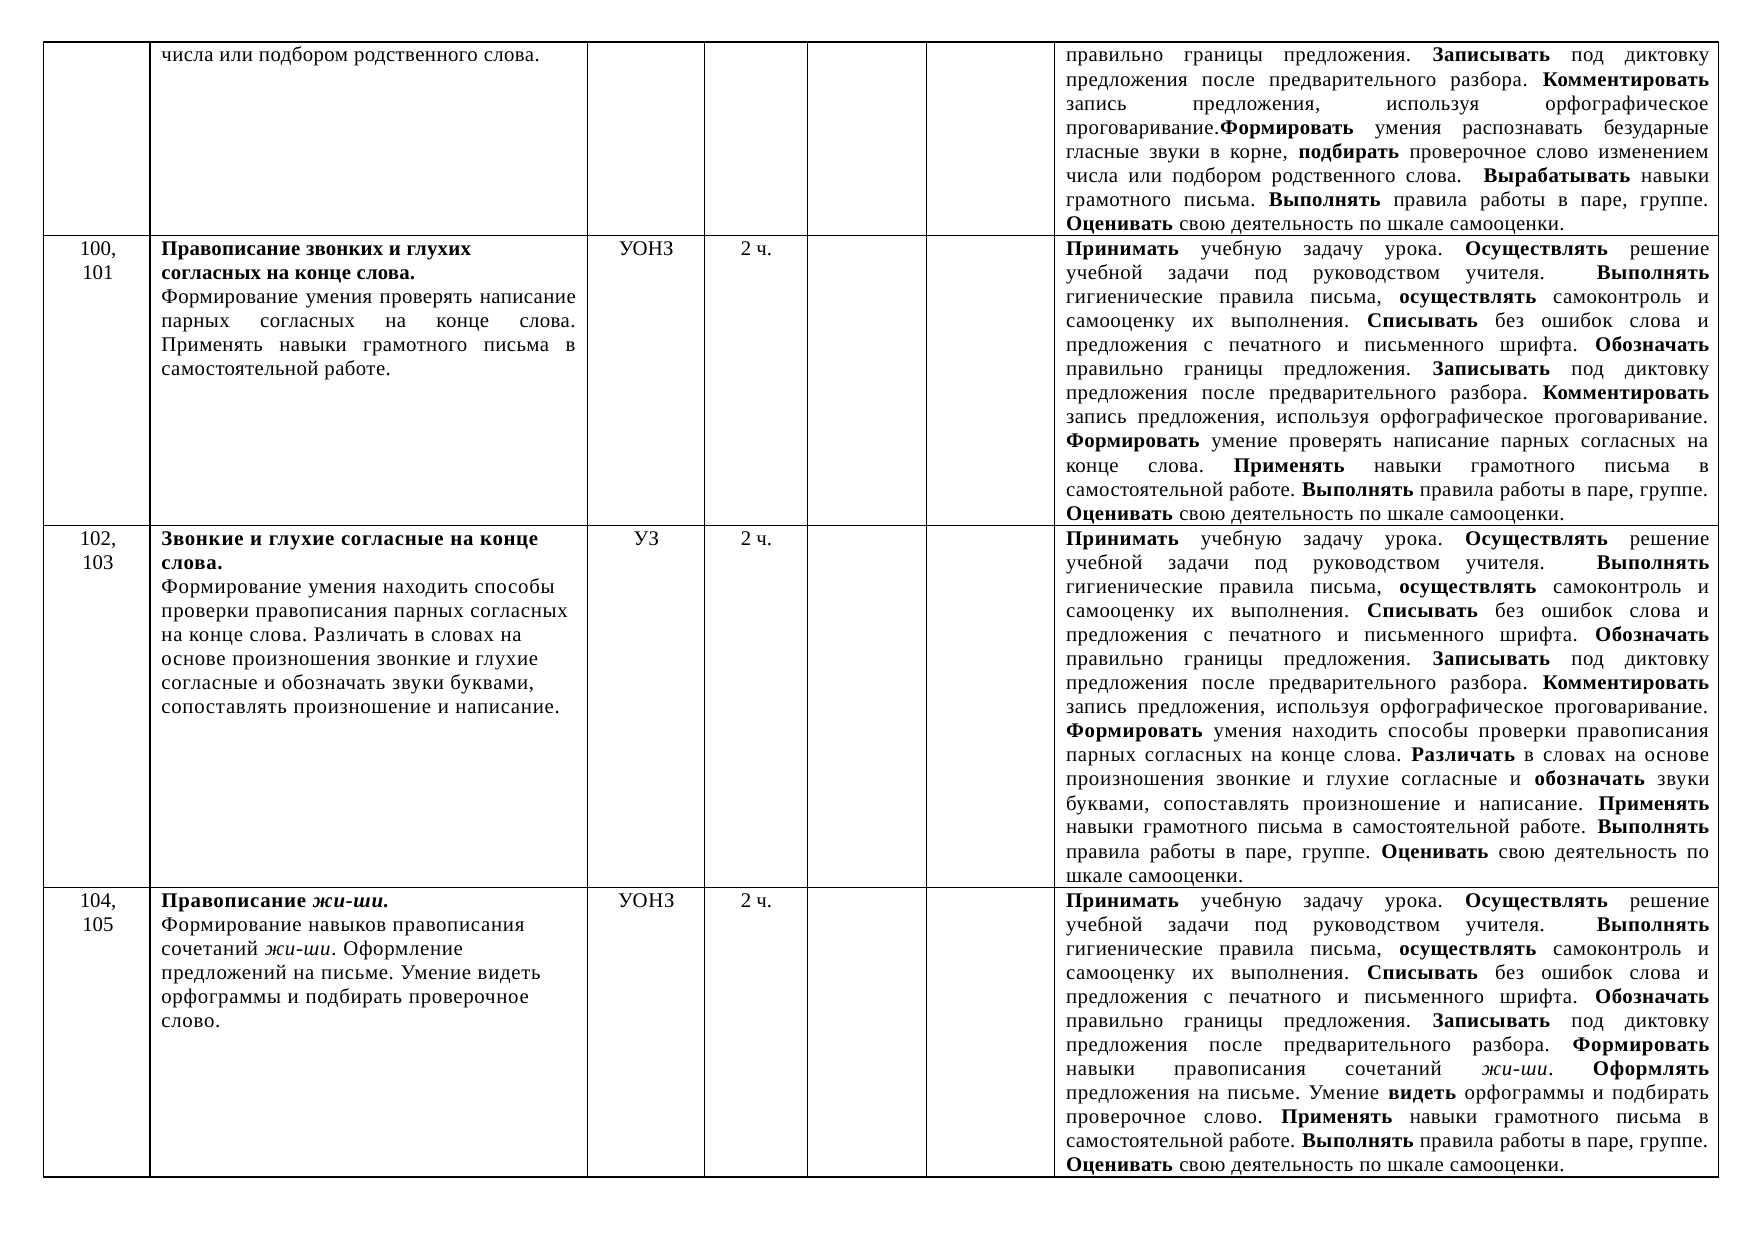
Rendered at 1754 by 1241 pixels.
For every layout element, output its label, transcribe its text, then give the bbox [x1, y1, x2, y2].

table_cell Правописание звонких и глухих согласных на конце слова. Формирование умения проверять написание парных согласных на конце слова. Применять навыки грамотного письма в самостоятельной работе. [151, 236, 587, 525]
table_cell Правописание жи-ши. Формирование навыков правописания сочетаний жи-ши. Оформление предложений на письме. Умение видеть орфограммы и подбирать проверочное слово. [151, 888, 587, 1176]
table_cell 102, 103 [44, 526, 149, 887]
table_cell [705, 43, 807, 235]
table_cell 2 ч. [705, 236, 807, 525]
table_cell [927, 888, 1054, 1176]
table_cell правильно границы предложения. Записывать под диктовку предложения после предварительного разбора. Комментировать запись предложения, используя орфографическое проговаривание.Формировать умения распознавать безударные гласные звуки в корне, подбирать проверочное слово изменением числа или подбором родственного слова. Вырабатывать навыки грамотного письма. Выполнять правила работы в паре, группе. Оценивать свою деятельность по шкале самооценки. [1055, 43, 1718, 235]
table_cell [808, 526, 926, 887]
table_cell [808, 888, 926, 1176]
table_cell [588, 43, 704, 235]
table_cell [808, 43, 926, 235]
table_cell 2 ч. [705, 888, 807, 1176]
table_cell 98,99 [44, 43, 149, 235]
table_cell 2 ч. [705, 526, 807, 887]
table_cell Принимать учебную задачу урока. Осуществлять решение учебной задачи под руководством учителя. Выполнять гигиенические правила письма, осуществлять самоконтроль и самооценку их выполнения. Списывать без ошибок слова и предложения с печатного и письменного шрифта. Обозначать правильно границы предложения. Записывать под диктовку предложения после предварительного разбора. Формировать навыки правописания сочетаний жи-ши. Оформлять предложения на письме. Умение видеть орфограммы и подбирать проверочное слово. Применять навыки грамотного письма в самостоятельной работе. Выполнять правила работы в паре, группе. Оценивать свою деятельность по шкале самооценки. [1055, 888, 1718, 1176]
table_cell [808, 236, 926, 525]
table_cell Звонкие и глухие согласные на конце слова. Формирование умения находить способы проверки правописания парных согласных на конце слова. Различать в словах на основе произношения звонкие и глухие согласные и обозначать звуки буквами, сопоставлять произношение и написание. [151, 526, 587, 887]
table_cell [927, 236, 1054, 525]
table_cell УЗ [588, 526, 704, 887]
table_cell 104, 105 [44, 888, 149, 1176]
table_cell Принимать учебную задачу урока. Осуществлять решение учебной задачи под руководством учителя. Выполнять гигиенические правила письма, осуществлять самоконтроль и самооценку их выполнения. Списывать без ошибок слова и предложения с печатного и письменного шрифта. Обозначать правильно границы предложения. Записывать под диктовку предложения после предварительного разбора. Комментировать запись предложения, используя орфографическое проговаривание. Формировать умение проверять написание парных согласных на конце слова. Применять навыки грамотного письма в самостоятельной работе. Выполнять правила работы в паре, группе. Оценивать свою деятельность по шкале самооценки. [1055, 236, 1718, 525]
table_cell Принимать учебную задачу урока. Осуществлять решение учебной задачи под руководством учителя. Выполнять гигиенические правила письма, осуществлять самоконтроль и самооценку их выполнения. Списывать без ошибок слова и предложения с печатного и письменного шрифта. Обозначать правильно границы предложения. Записывать под диктовку предложения после предварительного разбора. Комментировать запись предложения, используя орфографическое проговаривание. Формировать умения находить способы проверки правописания парных согласных на конце слова. Различать в словах на основе произношения звонкие и глухие согласные и обозначать звуки буквами, сопоставлять произношение и написание. Применять навыки грамотного письма в самостоятельной работе. Выполнять правила работы в паре, группе. Оценивать свою деятельность по шкале самооценки. [1055, 526, 1718, 887]
table_cell числа или подбором родственного слова. [151, 43, 587, 235]
table_cell УОНЗ [588, 888, 704, 1176]
table_cell [927, 43, 1054, 235]
table_cell [927, 526, 1054, 887]
table_cell УОНЗ [588, 236, 704, 525]
table_cell 100, 101 [44, 236, 149, 525]
